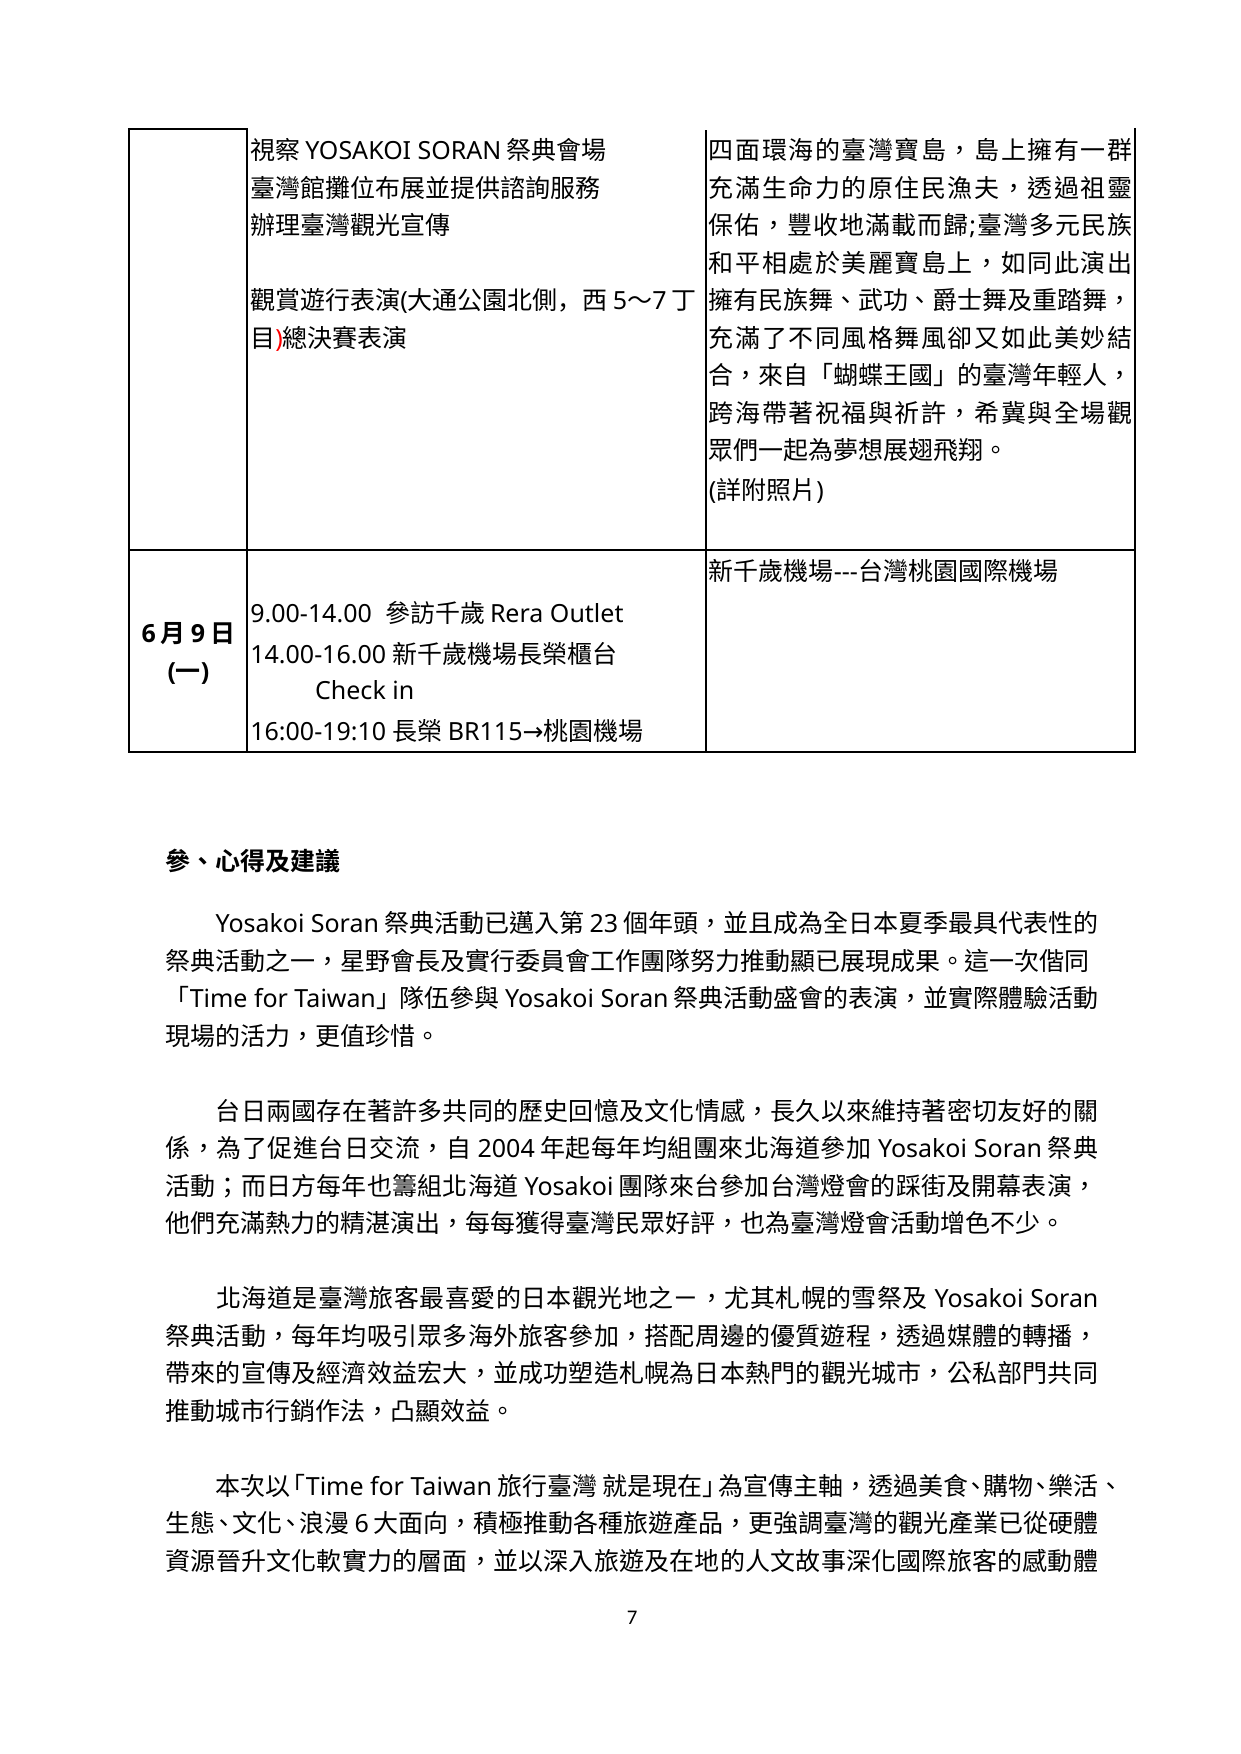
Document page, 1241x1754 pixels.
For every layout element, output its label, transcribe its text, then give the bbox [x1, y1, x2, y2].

table_cell [248, 551, 705, 591]
table_cell 6月9日(一) [130, 551, 246, 751]
table_cell (詳附照片) [707, 468, 1134, 508]
text 本次以「Time for Taiwan旅行臺灣 就是現在」為宣傳主軸，透過美食、購物、樂活、生態、文化、浪漫6大面向，積極推動各種旅遊產品，更強調臺灣的觀光產業已從硬體資源晉升文化軟實力的層面，並以深入旅遊及在地的人文故事深化國際旅客的感動體驗，成功將台灣推向國際觀光舞台。 [165, 1465, 1098, 1578]
table_cell 視察YOSAKOI SORAN祭典會場 臺灣館攤位布展並提供諮詢服務 辦理臺灣觀光宣傳 觀賞遊行表演(大通公園北側，西5～7丁目)總決賽表演 [248, 128, 706, 549]
text 北海道是臺灣旅客最喜愛的日本觀光地之ㄧ，尤其札幌的雪祭及Yosakoi Soran祭典活動，每年均吸引眾多海外旅客參加，搭配周邊的優質遊程，透過媒體的轉播，帶來的宣傳及經濟效益宏大，並成功塑造札幌為日本熱門的觀光城市，公私部門共同推動城市行銷作法，凸顯效益。 [165, 1278, 1098, 1428]
text 參、心得及建議 [165, 840, 1098, 878]
table_cell 9.00-14.00 參訪千歲Rera Outlet [248, 591, 705, 632]
table_cell 16:00-19:10 長榮BR115→桃園機場 [248, 709, 705, 751]
table_cell 四面環海的臺灣寶島，島上擁有一群充滿生命力的原住民漁夫，透過祖靈保佑，豐收地滿載而歸;臺灣多元民族和平相處於美麗寶島上，如同此演出擁有民族舞、武功、爵士舞及重踏舞，充滿了不同風格舞風卻又如此美妙結合，來自「蝴蝶王國」的臺灣年輕人，跨海帶著祝福與祈許，希冀與全場觀眾們一起為夢想展翅飛翔。 [706, 128, 1134, 467]
table_cell 新千歲機場---台灣桃園國際機場 [707, 551, 1134, 751]
text Yosakoi Soran祭典活動已邁入第23個年頭，並且成為全日本夏季最具代表性的祭典活動之一，星野會長及實行委員會工作團隊努力推動顯已展現成果。這一次偕同「Time for Taiwan」隊伍參與Yosakoi Soran祭典活動盛會的表演，並實際體驗活動現場的活力，更值珍惜。 [165, 903, 1098, 1053]
table_cell [130, 130, 246, 549]
text 台日兩國存在著許多共同的歷史回憶及文化情感，長久以來維持著密切友好的關係，為了促進台日交流，自2004年起每年均組團來北海道參加Yosakoi Soran祭典活動；而日方每年也籌組北海道Yosakoi團隊來台參加台灣燈會的踩街及開幕表演，他們充滿熱力的精湛演出，每每獲得臺灣民眾好評，也為臺灣燈會活動增色不少。 [165, 1090, 1098, 1240]
table_cell [707, 508, 1134, 549]
table_cell 14.00-16.00 新千歲機場長榮櫃台 Check in [248, 632, 705, 709]
